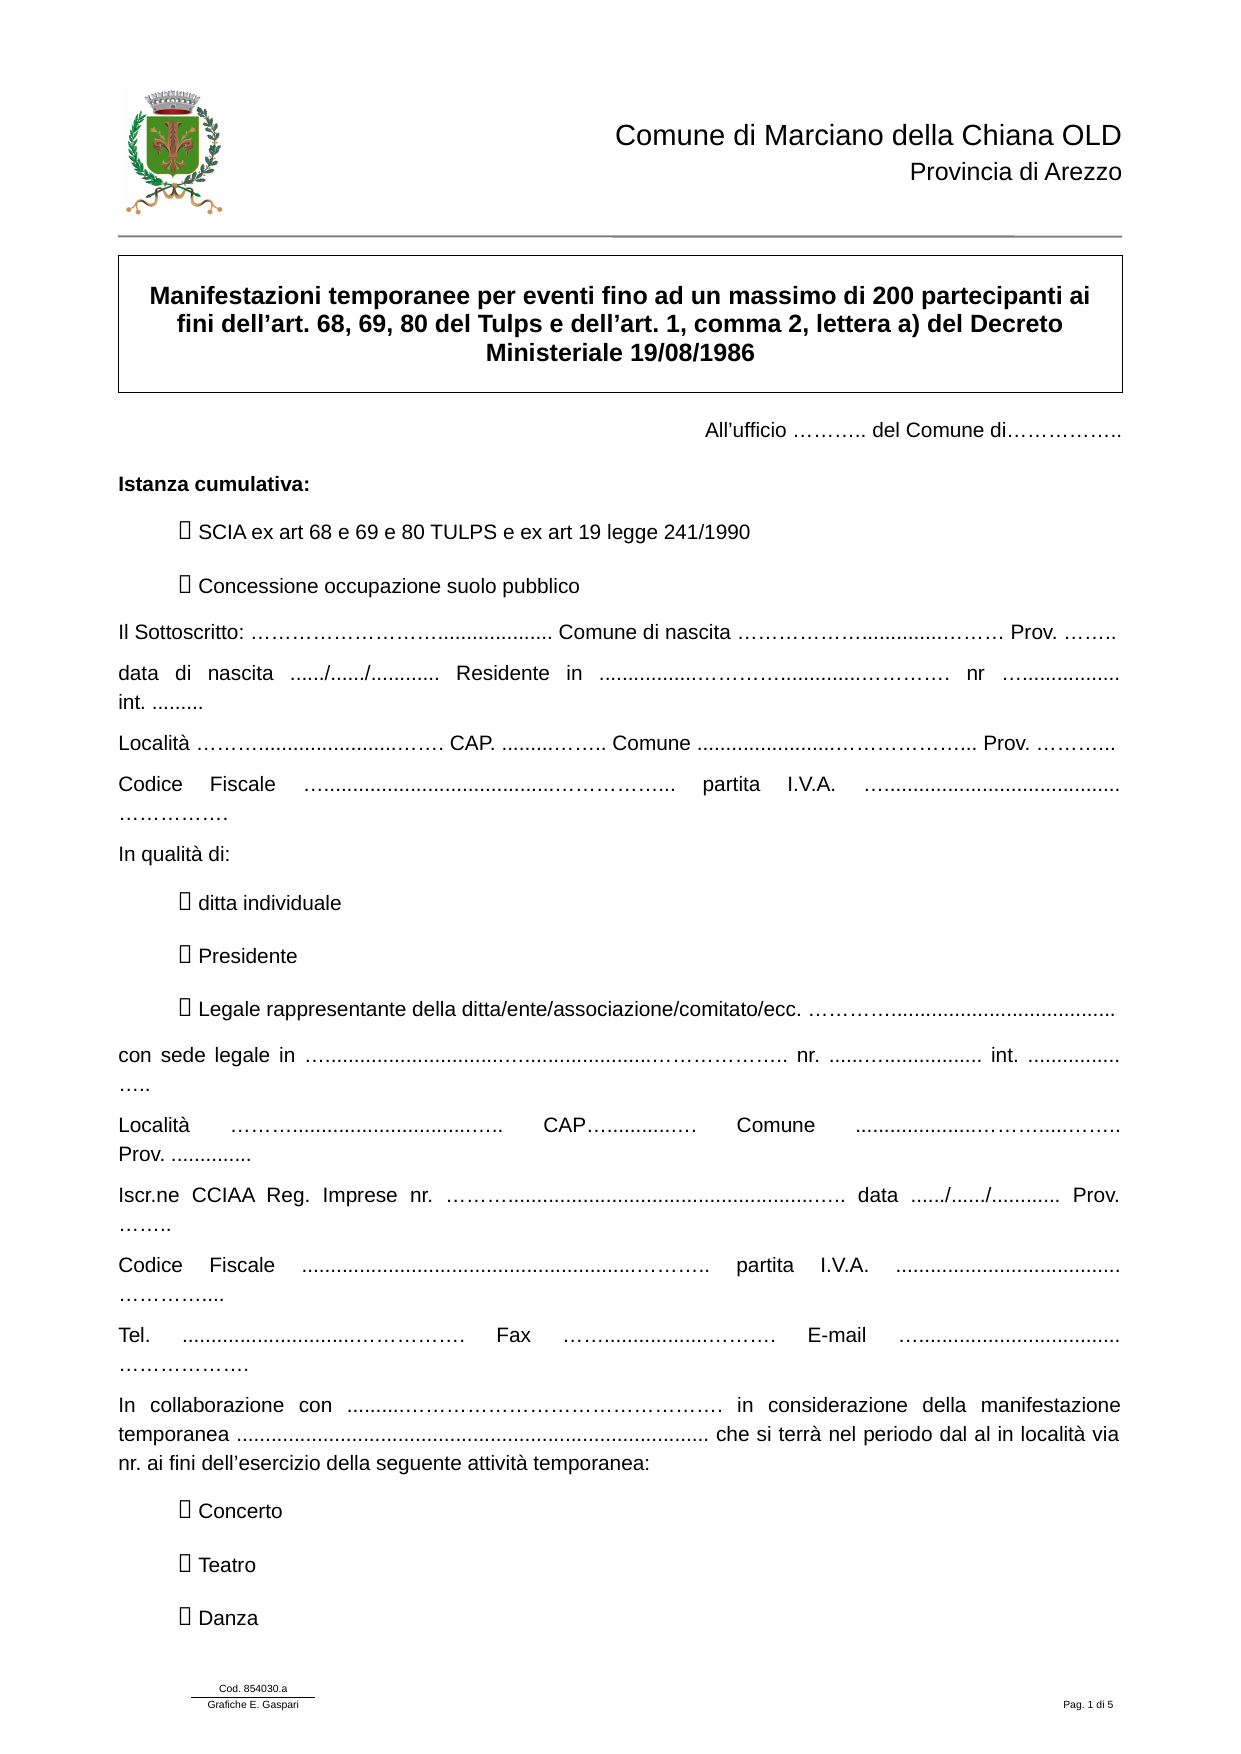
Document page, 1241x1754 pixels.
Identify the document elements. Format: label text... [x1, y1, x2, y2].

text  Concessione occupazione suolo pubblico [177, 566, 1122, 600]
picture [122, 87, 224, 219]
text Provincia di Arezzo [224, 157, 1122, 185]
text  Concerto [177, 1492, 1122, 1526]
text  Teatro [177, 1545, 1122, 1579]
text Codice Fiscale …........................................……………... partita I.V.A. ….........................................……………. [118, 772, 1122, 825]
text Tel. ..............................……………. Fax ……..................………. E-mail …...................................………………. [118, 1323, 1122, 1376]
text Iscr.ne CCIAA Reg. Imprese nr. ……….....................................................….. data ....../....../............ Prov. …….. [118, 1183, 1122, 1236]
text data di nascita ....../....../............ Residente in .................…………..............…………. nr …................. int. ......... [118, 661, 1122, 713]
text Codice Fiscale ..........................................................……….. partita I.V.A. .......................................………….... [118, 1253, 1122, 1306]
text Il Sottoscritto: ……………………….................... Comune di nascita ………………..............……… Prov. …….. [118, 619, 1122, 643]
text  SCIA ex art 68 e 69 e 80 TULPS e ex art 19 legge 241/1990 [177, 513, 1122, 547]
text In collaborazione con ..........………………………………………. in considerazione della manifestazione temporanea .................................................................................. che si terrà nel periodo dal al in località via nr. ai fini dell’esercizio della seguente attività temporanea: [118, 1393, 1122, 1475]
text  Presidente [177, 937, 1122, 971]
text  ditta individuale [177, 883, 1122, 917]
text Istanza cumulativa: [118, 472, 1122, 496]
text con sede legale in …...............................…......................……………….. nr. ......…................. int. ................….. [118, 1043, 1122, 1096]
text  Legale rappresentante della ditta/ente/associazione/comitato/ecc. …………....................................... [177, 990, 1122, 1024]
table_header Manifestazioni temporanee per eventi fino ad un massimo di 200 partecipanti ai fini dell’art. 68, 69, 80 del Tulps e dell’art. 1, comma 2, lettera a) del Decreto Ministeriale 19/08/1986 [119, 256, 1122, 392]
text In qualità di: [118, 842, 1122, 866]
text Località ………........................……. CAP. .........…….. Comune ........................………………... Prov. ………... [118, 731, 1122, 755]
text Comune di Marciano della Chiana OLD [224, 118, 1122, 152]
text All’ufficio ……….. del Comune di…………….. [118, 418, 1122, 442]
text  Danza [177, 1599, 1122, 1633]
text Località ………...............................….. CAP…...........…. Comune .....................……….....…….. Prov. .............. [118, 1113, 1122, 1166]
